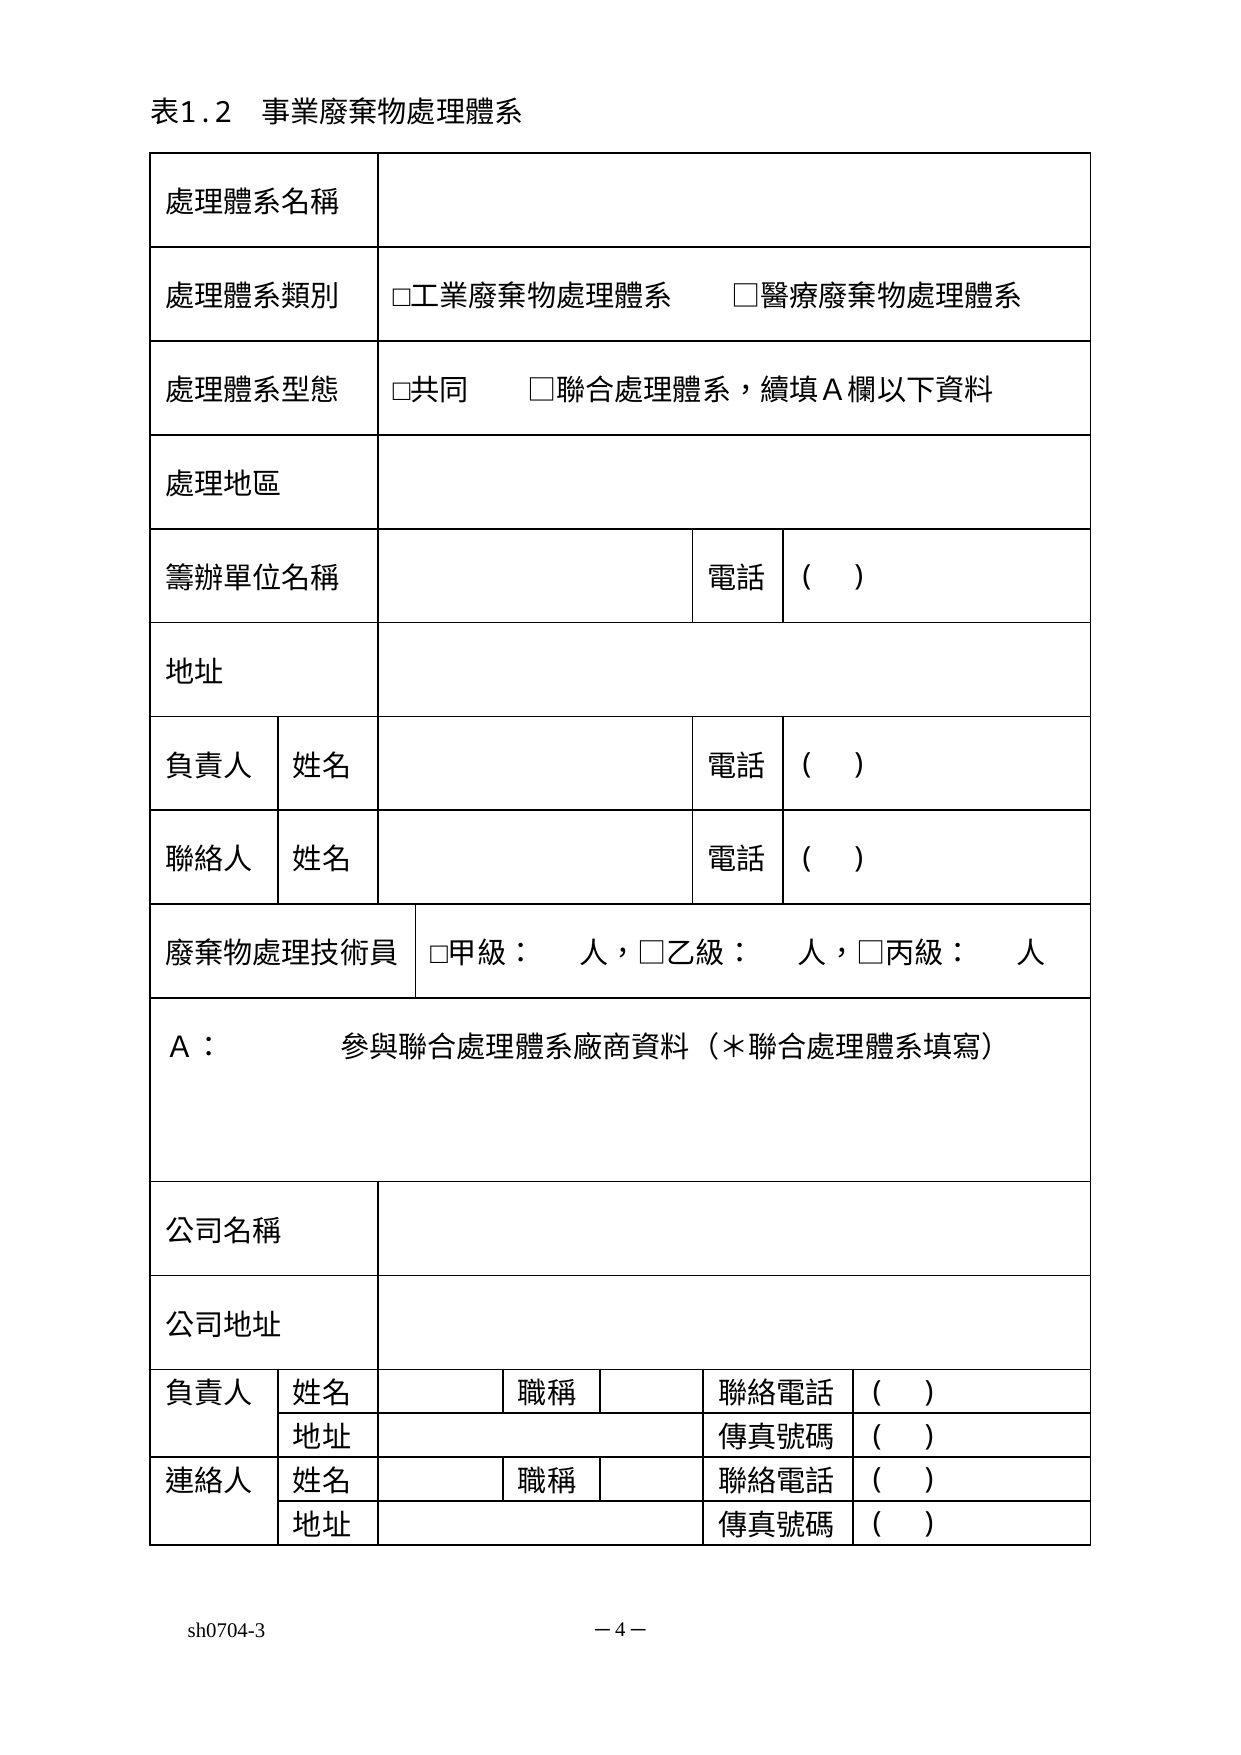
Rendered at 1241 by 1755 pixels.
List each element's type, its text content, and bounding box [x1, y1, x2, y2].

table_cell [379, 717, 692, 809]
table_cell 公司名稱 [151, 1182, 377, 1274]
table_cell 電話 [693, 717, 782, 809]
table_cell ( ) [784, 717, 1090, 809]
table_cell 處理體系型態 [151, 342, 377, 434]
table_header 處理體系名稱 [151, 154, 377, 246]
table_cell [379, 623, 1090, 716]
table_cell [601, 1458, 702, 1500]
table_cell 電話 [693, 530, 782, 622]
table_cell 處理地區 [151, 436, 377, 528]
table_cell 電話 [693, 811, 782, 903]
table_cell 公司地址 [151, 1276, 377, 1368]
table_cell [151, 1412, 277, 1456]
table_cell Ａ： 參與聯合處理體系廠商資料（＊聯合處理體系填寫） [151, 999, 1090, 1181]
table_cell 聯絡電話 [704, 1370, 852, 1412]
table_cell 籌辦單位名稱 [151, 530, 377, 622]
table_cell [379, 1370, 502, 1412]
table_cell 職稱 [504, 1458, 599, 1500]
table_cell ( ) [854, 1370, 1090, 1412]
table_cell 職稱 [504, 1370, 599, 1412]
table_cell [379, 1414, 702, 1456]
table_cell 聯絡人 [151, 811, 277, 903]
table_cell ( ) [854, 1414, 1090, 1456]
table_cell 姓名 [279, 1370, 377, 1412]
table_cell 聯絡電話 [704, 1458, 852, 1500]
table_cell ( ) [854, 1458, 1090, 1500]
table_cell ( ) [784, 811, 1090, 903]
table_cell 負責人 [151, 1370, 277, 1412]
table_cell 傳真號碼 [704, 1502, 852, 1544]
table_cell 地址 [279, 1414, 377, 1456]
table_cell [379, 1276, 1090, 1368]
table_cell 負責人 [151, 717, 277, 809]
table_cell 處理體系類別 [151, 248, 377, 340]
table_header [379, 154, 1090, 246]
table_cell 姓名 [279, 1458, 377, 1500]
table_cell ( ) [784, 530, 1090, 622]
table_cell [379, 530, 692, 622]
text 表1.2 事業廢棄物處理體系 [150, 89, 1090, 131]
table_cell [379, 1502, 702, 1544]
table_cell 傳真號碼 [704, 1414, 852, 1456]
table_cell 地址 [151, 623, 377, 716]
table_cell □甲級： 人，□乙級： 人，□丙級： 人 [416, 905, 1090, 997]
table_cell 姓名 [279, 811, 377, 903]
table_cell [379, 436, 1090, 528]
table_cell ( ) [854, 1502, 1090, 1544]
table_cell [379, 1458, 502, 1500]
table_cell 連絡人 [151, 1458, 277, 1500]
table_cell □共同 □聯合處理體系，續填Ａ欄以下資料 [379, 342, 1090, 434]
table_cell 地址 [279, 1502, 377, 1544]
table_cell [151, 1500, 277, 1544]
table_cell [601, 1370, 702, 1412]
table_cell 廢棄物處理技術員 [151, 905, 415, 997]
table_cell [379, 811, 692, 903]
table_cell [379, 1182, 1090, 1274]
table_cell □工業廢棄物處理體系 □醫療廢棄物處理體系 [379, 248, 1090, 340]
table_cell 姓名 [279, 717, 377, 809]
